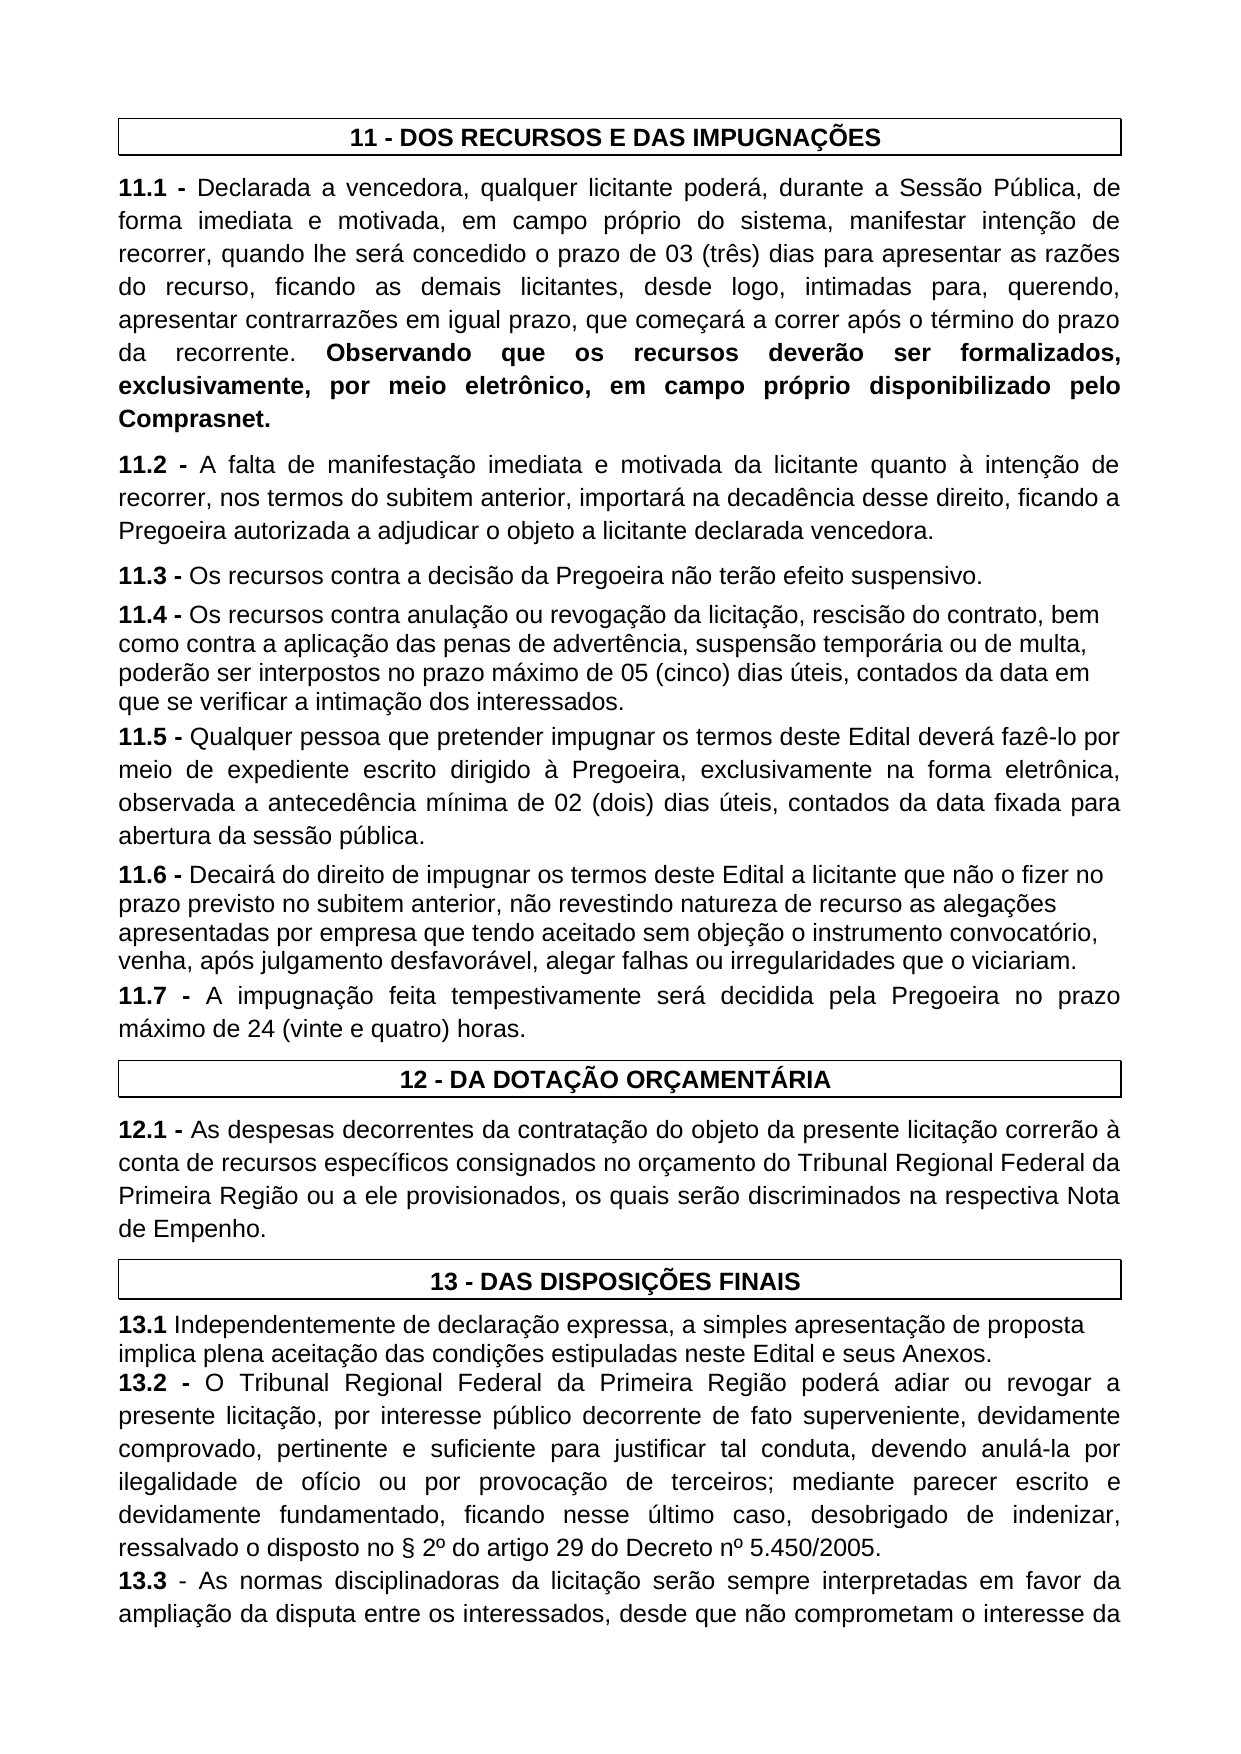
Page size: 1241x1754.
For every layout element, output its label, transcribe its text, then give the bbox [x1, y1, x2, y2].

text 11.1 - Declarada a vencedora, qualquer licitante poderá, durante a Sessão Pública, de forma imediata e motivada, em campo próprio do sistema, manifestar intenção de recorrer, quando lhe será concedido o prazo de 03 (três) dias para apresentar as razões do recurso, ficando as demais licitantes, desde logo, intimadas para, querendo, apresentar contrarrazões em igual prazo, que começará a correr após o término do prazo da recorrente. Observando que os recursos deverão ser formalizados, exclusivamente, por meio eletrônico, em campo próprio disponibilizado pelo Comprasnet. [118, 173, 1122, 433]
text 11.6 - Decairá do direito de impugnar os termos deste Edital a licitante que não o fizer no prazo previsto no subitem anterior, não revestindo natureza de recurso as alegações apresentadas por empresa que tendo aceitado sem objeção o instrumento convocatório, venha, após julgamento desfavorável, alegar falhas ou irregularidades que o viciariam. [118, 860, 1122, 975]
text 11.7 - A impugnação feita tempestivamente será decidida pela Pregoeira no prazo máximo de 24 (vinte e quatro) horas. [118, 981, 1122, 1043]
text 13.2 - O Tribunal Regional Federal da Primeira Região poderá adiar ou revogar a presente licitação, por interesse público decorrente de fato superveniente, devidamente comprovado, pertinente e suficiente para justificar tal conduta, devendo anulá-la por ilegalidade de ofício ou por provocação de terceiros; mediante parecer escrito e devidamente fundamentado, ficando nesse último caso, desobrigado de indenizar, ressalvado o disposto no § 2º do artigo 29 do Decreto nº 5.450/2005. [118, 1368, 1122, 1561]
text 13.3 - As normas disciplinadoras da licitação serão sempre interpretadas em favor da ampliação da disputa entre os interessados, desde que não comprometam o interesse da [118, 1566, 1122, 1627]
text 11.3 - Os recursos contra a decisão da Pregoeira não terão efeito suspensivo. [118, 561, 1122, 590]
text 13.1 Independentemente de declaração expressa, a simples apresentação de proposta implica plena aceitação das condições estipuladas neste Edital e seus Anexos. [118, 1310, 1122, 1368]
text 11 - DOS RECURSOS E DAS IMPUGNAÇÕES [119, 119, 1120, 154]
text 12 - DA DOTAÇÃO ORÇAMENTÁRIA [119, 1061, 1120, 1096]
text 11.5 - Qualquer pessoa que pretender impugnar os termos deste Edital deverá fazê-lo por meio de expediente escrito dirigido à Pregoeira, exclusivamente na forma eletrônica, observada a antecedência mínima de 02 (dois) dias úteis, contados da data fixada para abertura da sessão pública. [118, 722, 1122, 849]
text 11.4 - Os recursos contra anulação ou revogação da licitação, rescisão do contrato, bem como contra a aplicação das penas de advertência, suspensão temporária ou de multa, poderão ser interpostos no prazo máximo de 05 (cinco) dias úteis, contados da data em que se verificar a intimação dos interessados. [118, 601, 1122, 716]
text 13 - DAS DISPOSIÇÕES FINAIS [119, 1260, 1120, 1298]
text 12.1 - As despesas decorrentes da contratação do objeto da presente licitação correrão à conta de recursos específicos consignados no orçamento do Tribunal Regional Federal da Primeira Região ou a ele provisionados, os quais serão discriminados na respectiva Nota de Empenho. [118, 1115, 1122, 1243]
text 11.2 - A falta de manifestação imediata e motivada da licitante quanto à intenção de recorrer, nos termos do subitem anterior, importará na decadência desse direito, ficando a Pregoeira autorizada a adjudicar o objeto a licitante declarada vencedora. [118, 450, 1122, 544]
